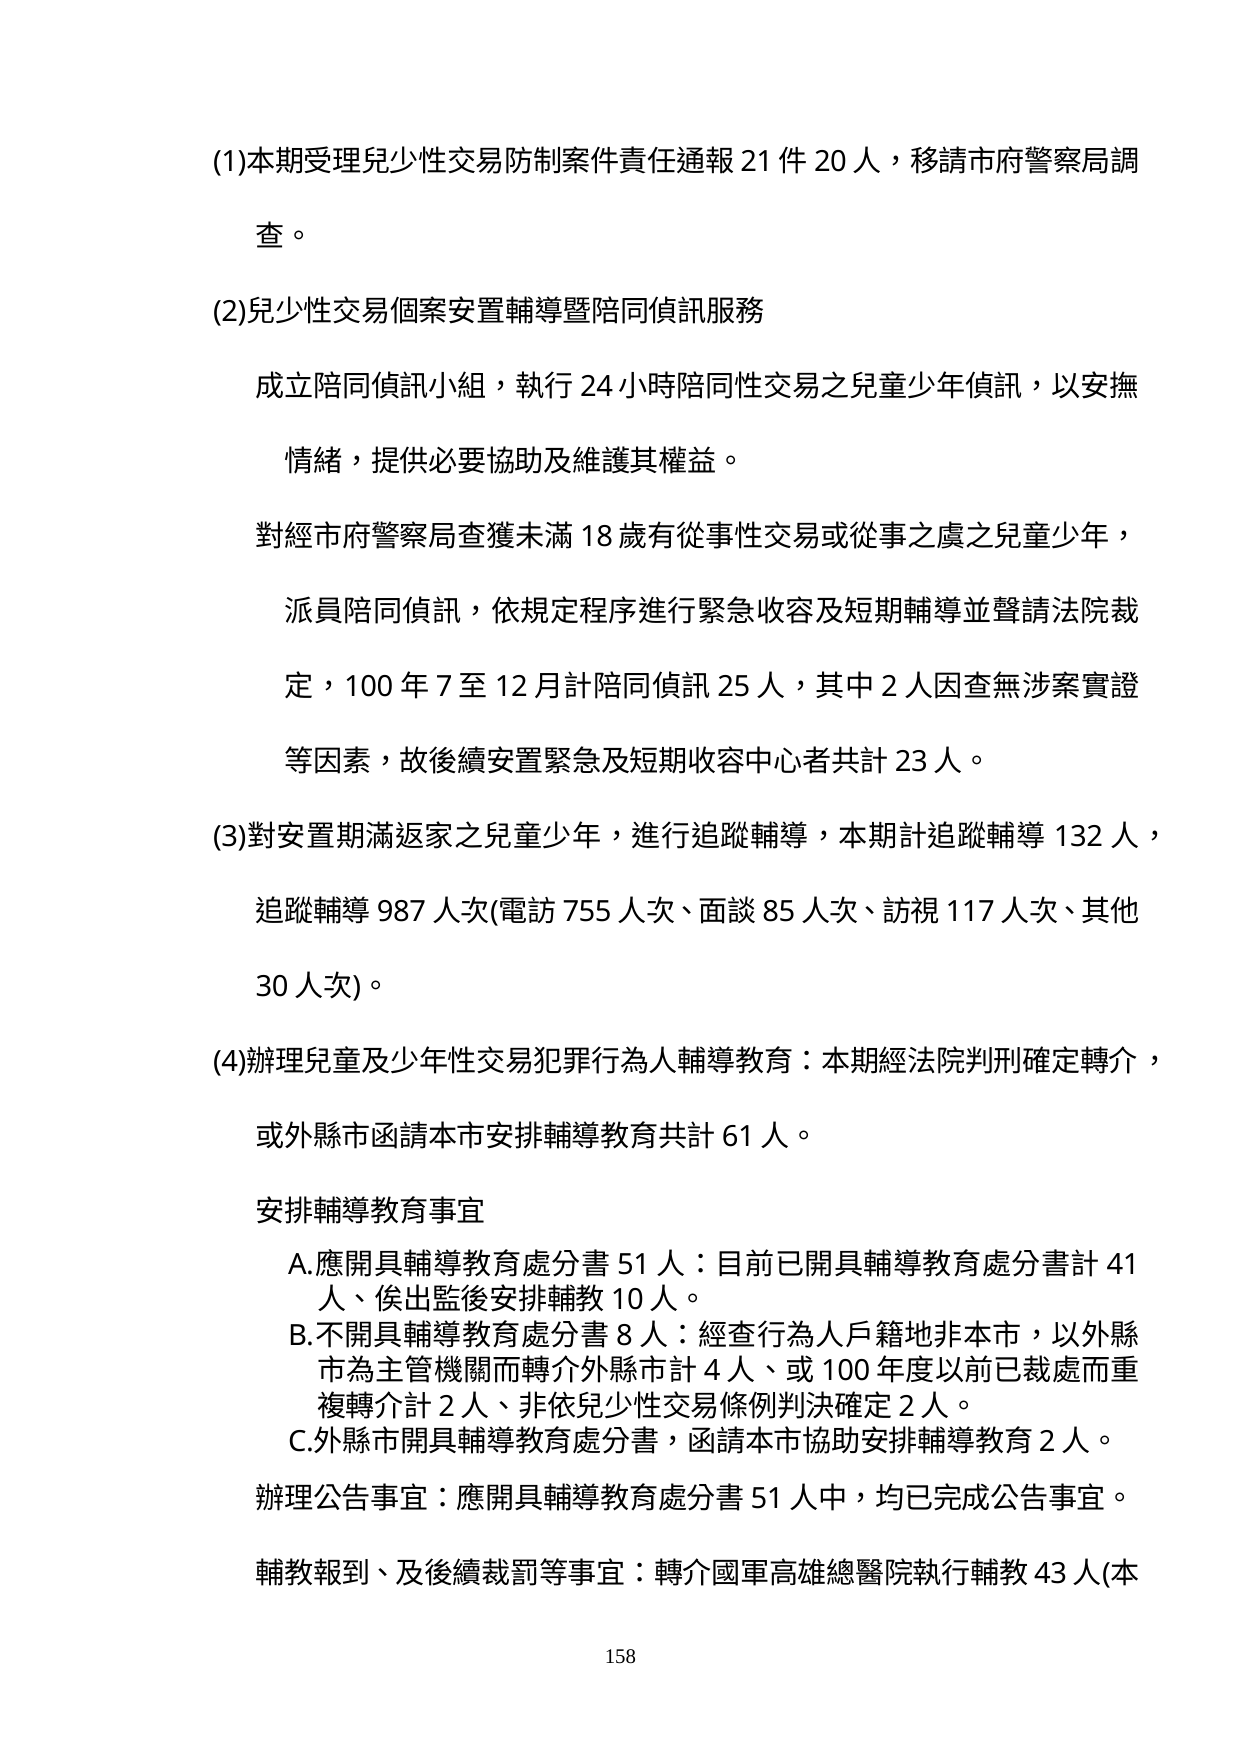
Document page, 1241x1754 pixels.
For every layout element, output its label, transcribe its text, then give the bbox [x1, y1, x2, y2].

text (1)本期受理兒少性交易防制案件責任通報21件20人，移請市府警察局調查。 [213, 121, 1140, 271]
text (2)兒少性交易個案安置輔導暨陪同偵訊服務 [213, 271, 1140, 346]
text (4)辦理兒童及少年性交易犯罪行為人輔導教育：本期經法院判刑確定轉介，或外縣市函請本市安排輔導教育共計61人。 [213, 1021, 1140, 1171]
text A.應開具輔導教育處分書51人：目前已開具輔導教育處分書計41人、俟出監後安排輔教10人。 [288, 1246, 1140, 1317]
text 輔教報到、及後續裁罰等事宜：轉介國軍高雄總醫院執行輔教43人(本 [255, 1533, 1140, 1608]
text 安排輔導教育事宜 [255, 1171, 1140, 1246]
text 對經市府警察局查獲未滿18歲有從事性交易或從事之虞之兒童少年，派員陪同偵訊，依規定程序進行緊急收容及短期輔導並聲請法院裁定，100年7至12月計陪同偵訊25人，其中2人因查無涉案實證等因素，故後續安置緊急及短期收容中心者共計23人。 [255, 496, 1140, 796]
text B.不開具輔導教育處分書8人：經查行為人戶籍地非本市，以外縣市為主管機關而轉介外縣市計4人、或100年度以前已裁處而重複轉介計2人、非依兒少性交易條例判決確定2人。 [288, 1317, 1140, 1423]
text C.外縣市開具輔導教育處分書，函請本市協助安排輔導教育2人。 [288, 1423, 1140, 1458]
text (3)對安置期滿返家之兒童少年，進行追蹤輔導，本期計追蹤輔導132人，追蹤輔導987人次(電訪755人次、面談85人次、訪視117人次、其他30人次)。 [213, 796, 1140, 1021]
text 辦理公告事宜：應開具輔導教育處分書51人中，均已完成公告事宜。 [255, 1458, 1140, 1533]
text 成立陪同偵訊小組，執行24小時陪同性交易之兒童少年偵訊，以安撫情緒，提供必要協助及維護其權益。 [255, 346, 1140, 496]
